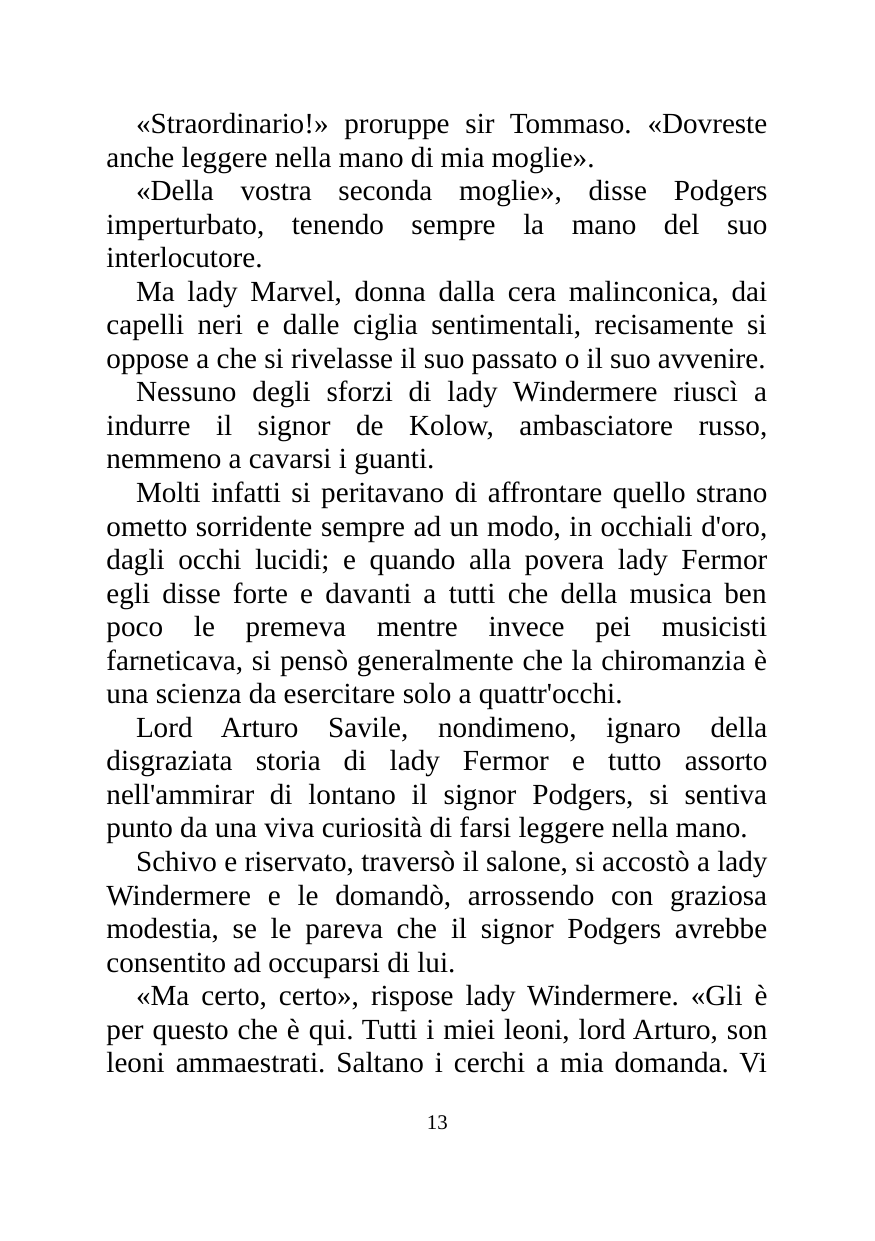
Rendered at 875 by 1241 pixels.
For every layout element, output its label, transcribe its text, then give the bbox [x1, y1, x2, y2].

text Lord Arturo Savile, nondimeno, ignaro della disgraziata storia di lady Fermor e tutto assorto nell'ammirar di lontano il signor Podgers, si sentiva punto da una viva curiosità di farsi leggere nella mano. [106, 710, 768, 844]
text Ma lady Marvel, donna dalla cera malinconica, dai capelli neri e dalle ciglia sentimentali, recisamente si oppose a che si rivelasse il suo passato o il suo avvenire. [106, 274, 768, 374]
text «Della vostra seconda moglie», disse Podgers imperturbato, tenendo sempre la mano del suo interlocutore. [106, 173, 768, 274]
text Molti infatti si peritavano di affrontare quello strano ometto sorridente sempre ad un modo, in occhiali d'oro, dagli occhi lucidi; e quando alla povera lady Fermor egli disse forte e davanti a tutti che della musica ben poco le premeva mentre invece pei musicisti farneticava, si pensò generalmente che la chiromanzia è una scienza da esercitare solo a quattr'occhi. [106, 475, 768, 710]
text Nessuno degli sforzi di lady Windermere riuscì a indurre il signor de Kolow, ambasciatore russo, nemmeno a cavarsi i guanti. [106, 374, 768, 475]
text «Straordinario!» proruppe sir Tommaso. «Dovreste anche leggere nella mano di mia moglie». [106, 106, 768, 173]
text Schivo e riservato, traversò il salone, si accostò a lady Windermere e le domandò, arrossendo con graziosa modestia, se le pareva che il signor Podgers avrebbe consentito ad occuparsi di lui. [106, 844, 768, 978]
text «Ma certo, certo», rispose lady Windermere. «Gli è per questo che è qui. Tutti i miei leoni, lord Arturo, son leoni ammaestrati. Saltano i cerchi a mia domanda. Vi [106, 978, 768, 1079]
